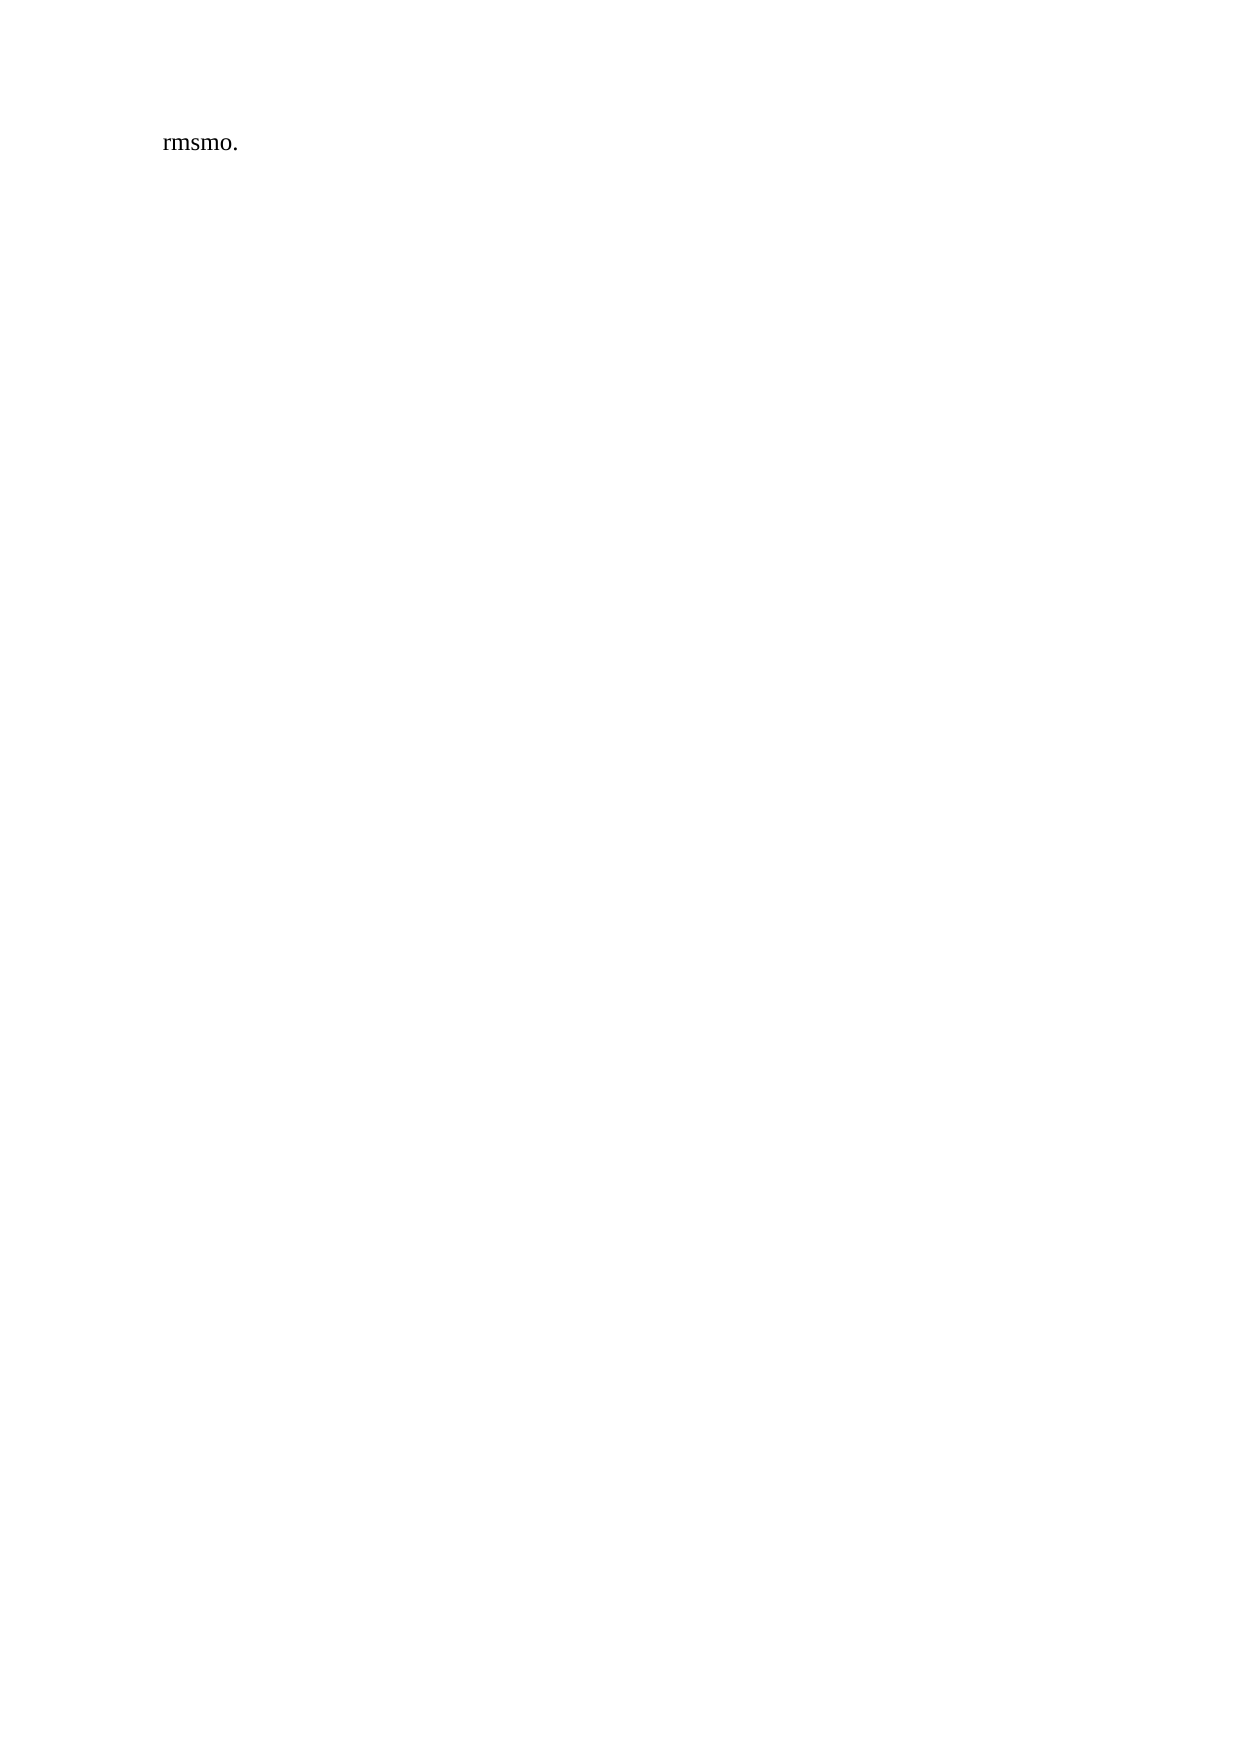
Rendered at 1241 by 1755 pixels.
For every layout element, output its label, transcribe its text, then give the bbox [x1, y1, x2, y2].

text rmsmo. [163, 127, 1121, 156]
